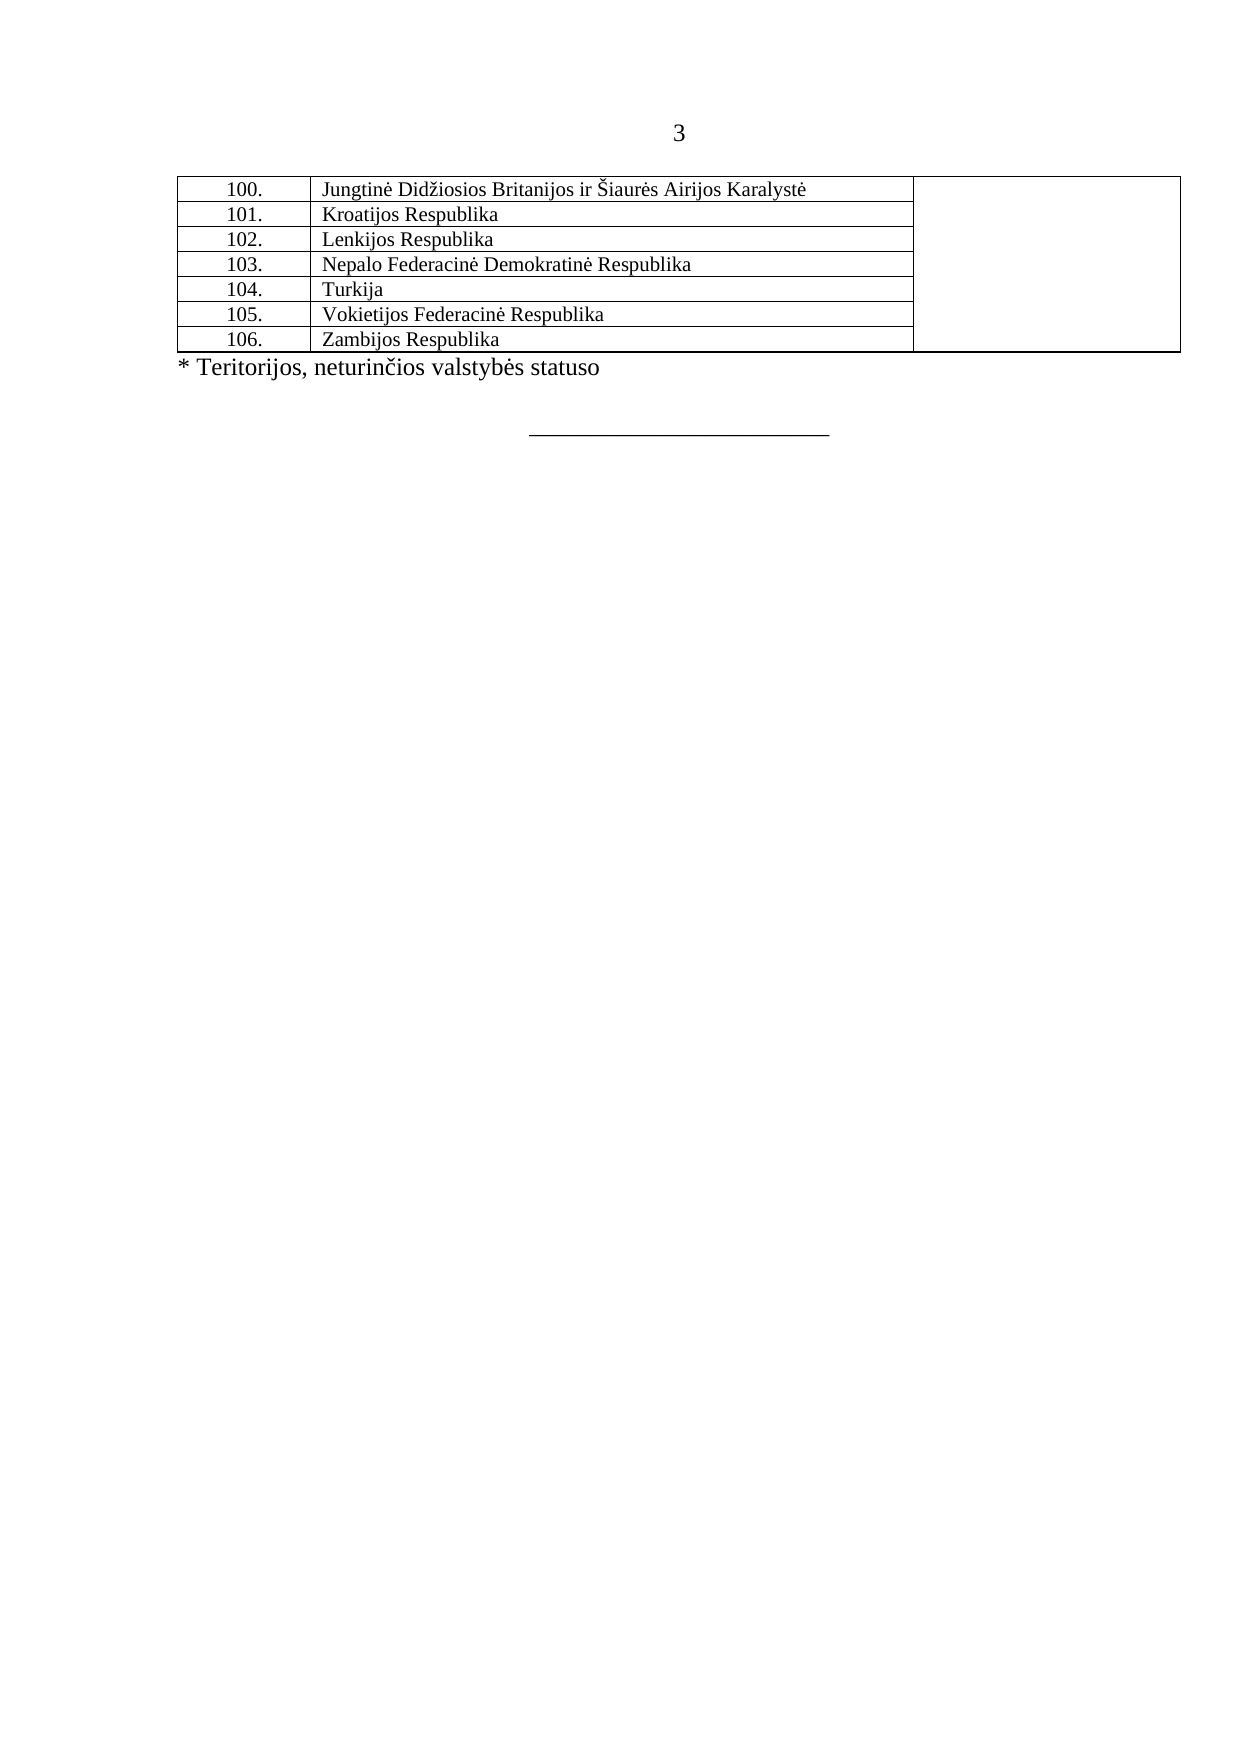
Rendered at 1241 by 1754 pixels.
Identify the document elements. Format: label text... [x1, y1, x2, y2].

table_cell 103. [178, 252, 310, 276]
table_cell 105. [178, 302, 310, 326]
table_cell Lenkijos Respublika [311, 227, 913, 251]
table_cell 101. [178, 202, 310, 226]
table_cell Nepalo Federacinė Demokratinė Respublika [311, 252, 913, 276]
table_cell 104. [178, 277, 310, 301]
table_cell Zambijos Respublika [311, 327, 913, 351]
table_cell Turkija [311, 277, 913, 301]
text * Teritorijos, neturinčios valstybės statuso [177, 353, 1181, 381]
table_cell 100. [178, 177, 310, 201]
table_cell [914, 177, 1180, 351]
table_cell 106. [178, 327, 310, 351]
table_cell 102. [178, 227, 310, 251]
table_cell Vokietijos Federacinė Respublika [311, 302, 913, 326]
text ________________________ [177, 410, 1181, 439]
table_cell Jungtinė Didžiosios Britanijos ir Šiaurės Airijos Karalystė [311, 177, 913, 201]
table_cell Kroatijos Respublika [311, 202, 913, 226]
